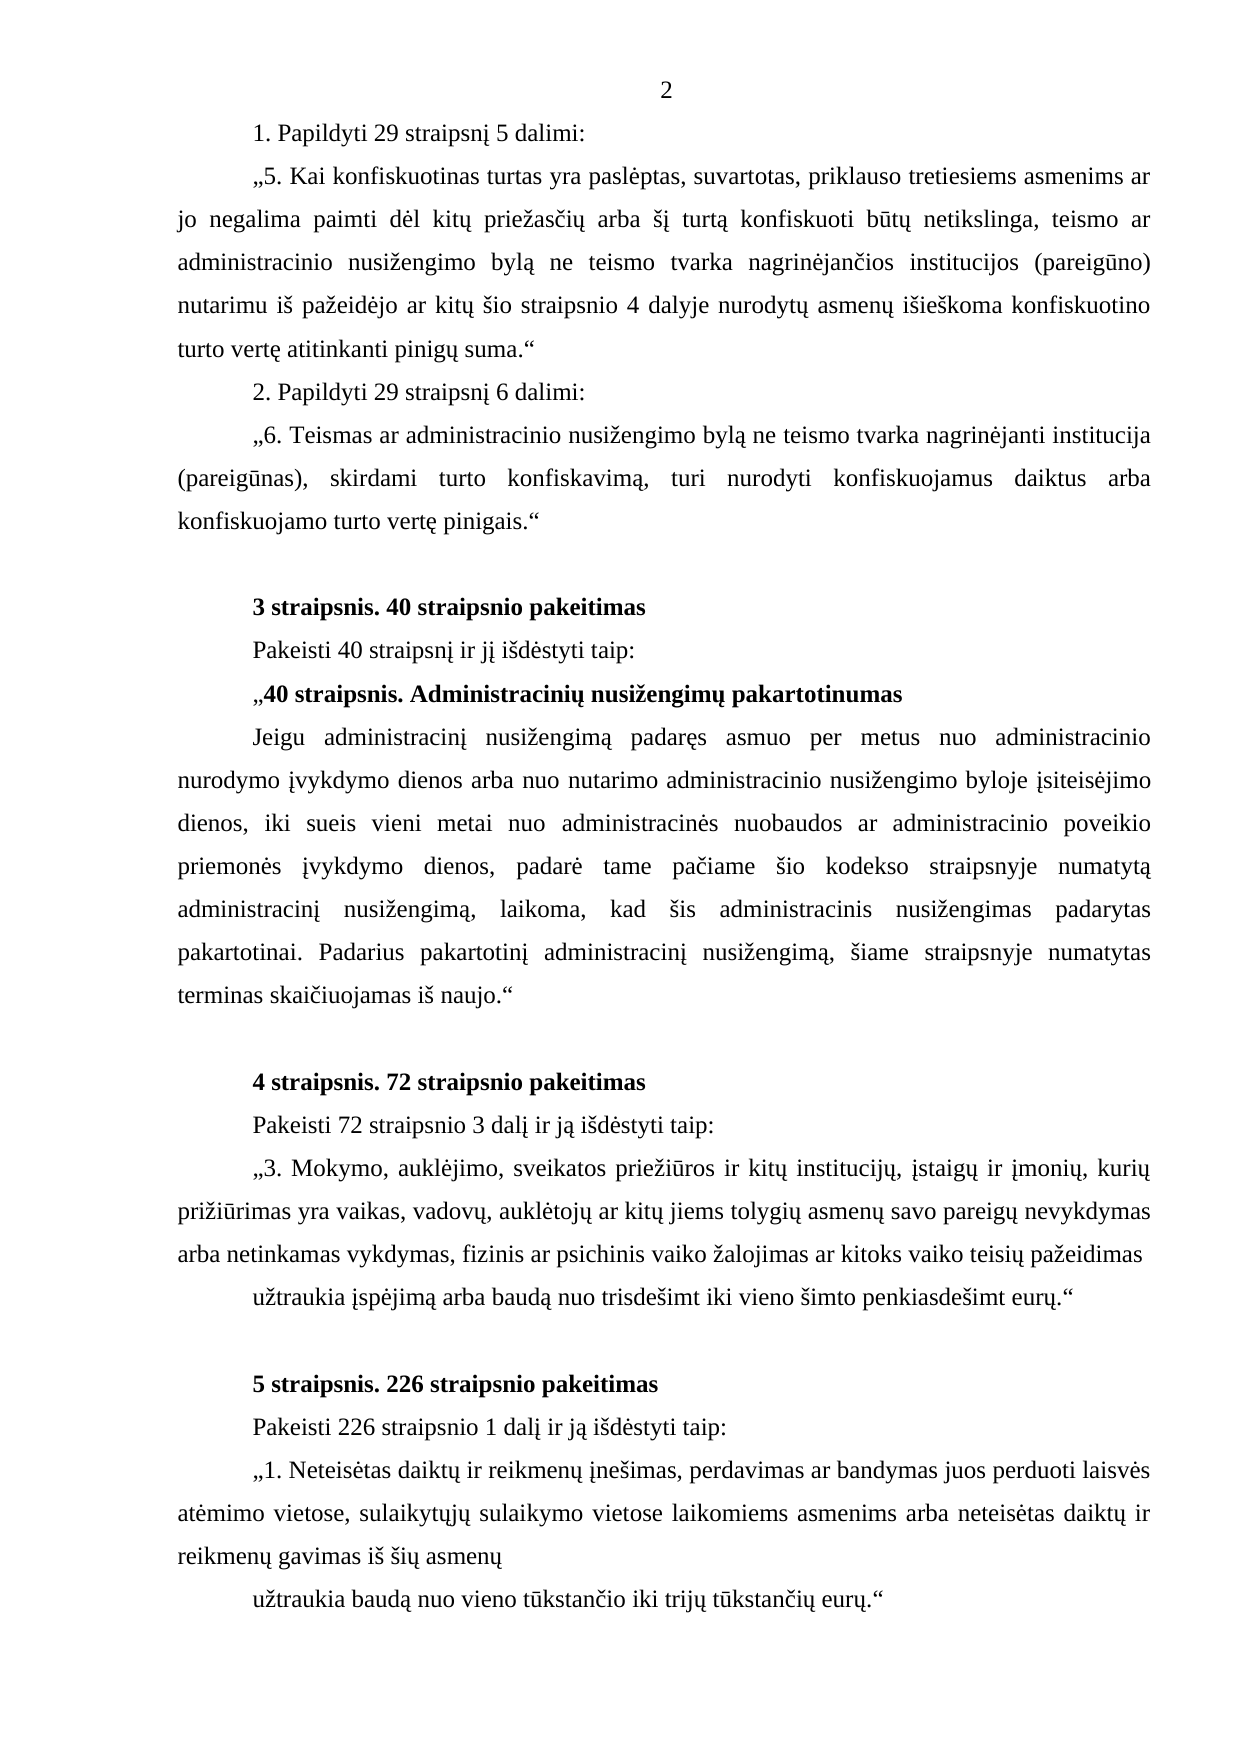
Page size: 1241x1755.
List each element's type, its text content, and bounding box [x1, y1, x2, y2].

text Jeigu administracinį nusižengimą padaręs asmuo per metus nuo administracinio nurodymo įvykdymo dienos arba nuo nutarimo administracinio nusižengimo byloje įsiteisėjimo dienos, iki sueis vieni metai nuo administracinės nuobaudos ar administracinio poveikio priemonės įvykdymo dienos, padarė tame pačiame šio kodekso straipsnyje numatytą administracinį nusižengimą, laikoma, kad šis administracinis nusižengimas padarytas pakartotinai. Padarius pakartotinį administracinį nusižengimą, šiame straipsnyje numatytas terminas skaičiuojamas iš naujo.“ [177, 722, 1152, 1009]
text „40 straipsnis. Administracinių nusižengimų pakartotinumas [177, 679, 1152, 707]
text 5 straipsnis. 226 straipsnio pakeitimas [177, 1369, 1152, 1397]
text užtraukia įspėjimą arba baudą nuo trisdešimt iki vieno šimto penkiasdešimt eurų.“ [177, 1282, 1152, 1311]
text 4 straipsnis. 72 straipsnio pakeitimas [177, 1067, 1152, 1096]
text užtraukia baudą nuo vieno tūkstančio iki trijų tūkstančių eurų.“ [177, 1584, 1152, 1613]
text Pakeisti 40 straipsnį ir jį išdėstyti taip: [177, 636, 1152, 664]
text „1. Neteisėtas daiktų ir reikmenų įnešimas, perdavimas ar bandymas juos perduoti laisvės atėmimo vietose, sulaikytųjų sulaikymo vietose laikomiems asmenims arba neteisėtas daiktų ir reikmenų gavimas iš šių asmenų [177, 1455, 1152, 1570]
text „3. Mokymo, auklėjimo, sveikatos priežiūros ir kitų institucijų, įstaigų ir įmonių, kurių prižiūrimas yra vaikas, vadovų, auklėtojų ar kitų jiems tolygių asmenų savo pareigų nevykdymas arba netinkamas vykdymas, fizinis ar psichinis vaiko žalojimas ar kitoks vaiko teisių pažeidimas [177, 1153, 1152, 1268]
text 3 straipsnis. 40 straipsnio pakeitimas [177, 592, 1152, 621]
text Pakeisti 72 straipsnio 3 dalį ir ją išdėstyti taip: [177, 1110, 1152, 1139]
text 2. Papildyti 29 straipsnį 6 dalimi: [177, 377, 1152, 406]
text Pakeisti 226 straipsnio 1 dalį ir ją išdėstyti taip: [177, 1412, 1152, 1441]
text 1. Papildyti 29 straipsnį 5 dalimi: [177, 118, 1152, 147]
text „5. Kai konfiskuotinas turtas yra paslėptas, suvartotas, priklauso tretiesiems asmenims ar jo negalima paimti dėl kitų priežasčių arba šį turtą konfiskuoti būtų netikslinga, teismo ar administracinio nusižengimo bylą ne teismo tvarka nagrinėjančios institucijos (pareigūno) nutarimu iš pažeidėjo ar kitų šio straipsnio 4 dalyje nurodytų asmenų išieškoma konfiskuotino turto vertę atitinkanti pinigų suma.“ [177, 161, 1152, 362]
text „6. Teismas ar administracinio nusižengimo bylą ne teismo tvarka nagrinėjanti institucija (pareigūnas), skirdami turto konfiskavimą, turi nurodyti konfiskuojamus daiktus arba konfiskuojamo turto vertę pinigais.“ [177, 420, 1152, 535]
